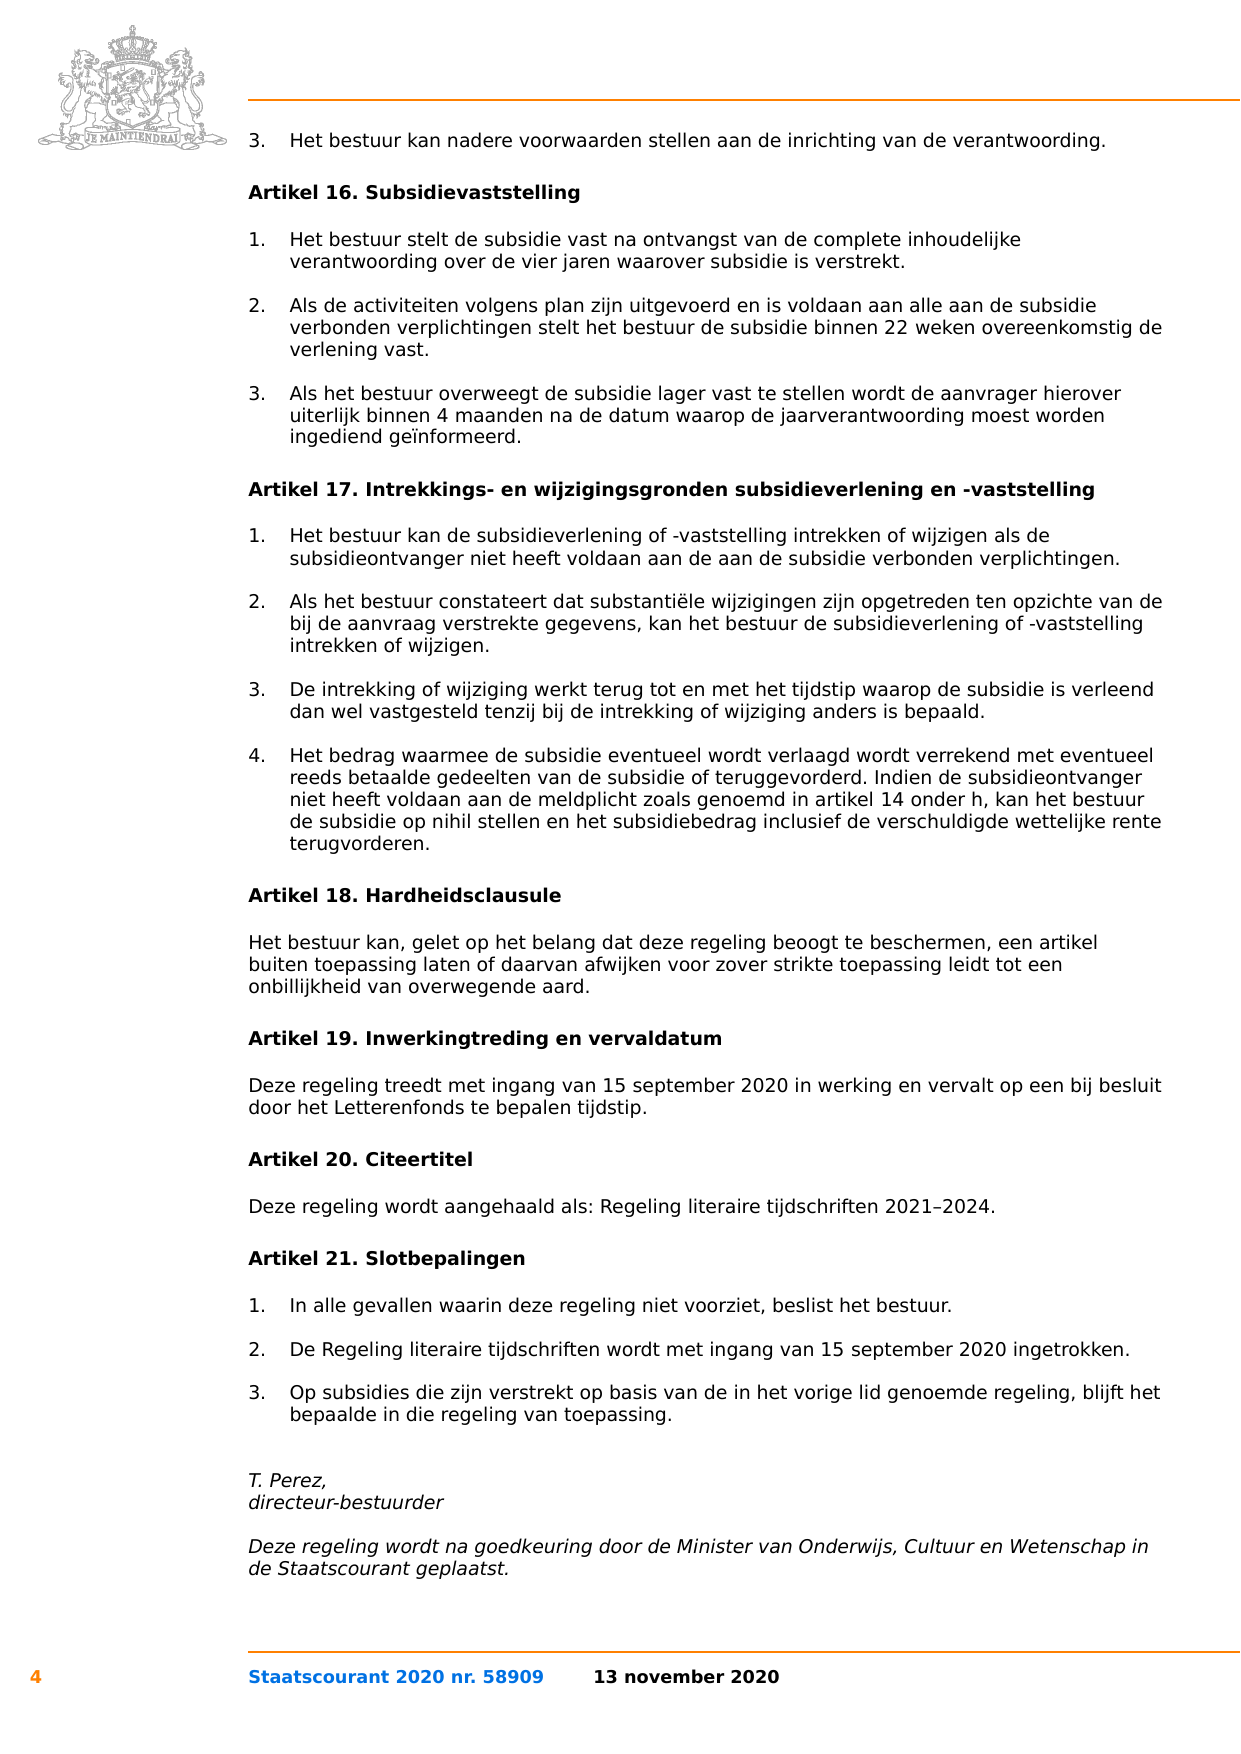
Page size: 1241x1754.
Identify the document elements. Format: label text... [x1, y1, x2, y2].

text Deze regeling wordt na goedkeuring door de Minister van Onderwijs, Cultuur en Wetenschap in de Staatscourant geplaatst. [248, 1536, 1163, 1580]
subtitle Artikel 18. Hardheidsclausule [248, 885, 1163, 907]
text 3. Het bestuur kan nadere voorwaarden stellen aan de inrichting van de verantwoording. [248, 130, 1163, 152]
subtitle Artikel 17. Intrekkings- en wijzigingsgronden subsidieverlening en -vaststelling [248, 478, 1163, 500]
text 2. De Regeling literaire tijdschriften wordt met ingang van 15 september 2020 ingetrokken. [248, 1338, 1163, 1360]
text Het bestuur kan, gelet op het belang dat deze regeling beoogt te beschermen, een artikel buiten toepassing laten of daarvan afwijken voor zover strikte toepassing leidt tot een onbillijkheid van overwegende aard. [248, 932, 1163, 998]
text Deze regeling wordt aangehaald als: Regeling literaire tijdschriften 2021–2024. [248, 1196, 1163, 1218]
picture [38, 25, 227, 150]
text 2. Als het bestuur constateert dat substantiële wijzigingen zijn opgetreden ten opzichte van de bij de aanvraag verstrekte gegevens, kan het bestuur de subsidieverlening of -vaststelling intrekken of wijzigen. [248, 591, 1163, 657]
text 1. In alle gevallen waarin deze regeling niet voorziet, beslist het bestuur. [248, 1294, 1163, 1317]
text 1. Het bestuur stelt de subsidie vast na ontvangst van de complete inhoudelijke verantwoording over de vier jaren waarover subsidie is verstrekt. [248, 229, 1163, 273]
text 4. Het bedrag waarmee de subsidie eventueel wordt verlaagd wordt verrekend met eventueel reeds betaalde gedeelten van de subsidie of teruggevorderd. Indien de subsidieontvanger niet heeft voldaan aan de meldplicht zoals genoemd in artikel 14 onder h, kan het bestuur de subsidie op nihil stellen en het subsidiebedrag inclusief de verschuldigde wettelijke rente terugvorderen. [248, 745, 1163, 855]
text 3. Als het bestuur overweegt de subsidie lager vast te stellen wordt de aanvrager hierover uiterlijk binnen 4 maanden na de datum waarop de jaarverantwoording moest worden ingediend geïnformeerd. [248, 382, 1163, 448]
text bepaalde in die regeling van toepassing. [289, 1404, 1163, 1426]
subtitle Artikel 16. Subsidievaststelling [248, 182, 1163, 204]
subtitle Artikel 21. Slotbepalingen [248, 1248, 1163, 1269]
text T. Perez, directeur-bestuurder [248, 1448, 1163, 1514]
text Deze regeling treedt met ingang van 15 september 2020 in werking en vervalt op een bij besluit door het Letterenfonds te bepalen tijdstip. [248, 1075, 1163, 1119]
text 2. Als de activiteiten volgens plan zijn uitgevoerd en is voldaan aan alle aan de subsidie verbonden verplichtingen stelt het bestuur de subsidie binnen 22 weken overeenkomstig de verlening vast. [248, 295, 1163, 361]
text 3. De intrekking of wijziging werkt terug tot en met het tijdstip waarop de subsidie is verleend dan wel vastgesteld tenzij bij de intrekking of wijziging anders is bepaald. [248, 679, 1163, 723]
text 1. Het bestuur kan de subsidieverlening of -vaststelling intrekken of wijzigen als de subsidieontvanger niet heeft voldaan aan de aan de subsidie verbonden verplichtingen. [248, 525, 1163, 569]
subtitle Artikel 20. Citeertitel [248, 1149, 1163, 1171]
subtitle Artikel 19. Inwerkingtreding en vervaldatum [248, 1028, 1163, 1050]
text 3. Op subsidies die zijn verstrekt op basis van de in het vorige lid genoemde regeling, blijft het [248, 1382, 1163, 1404]
